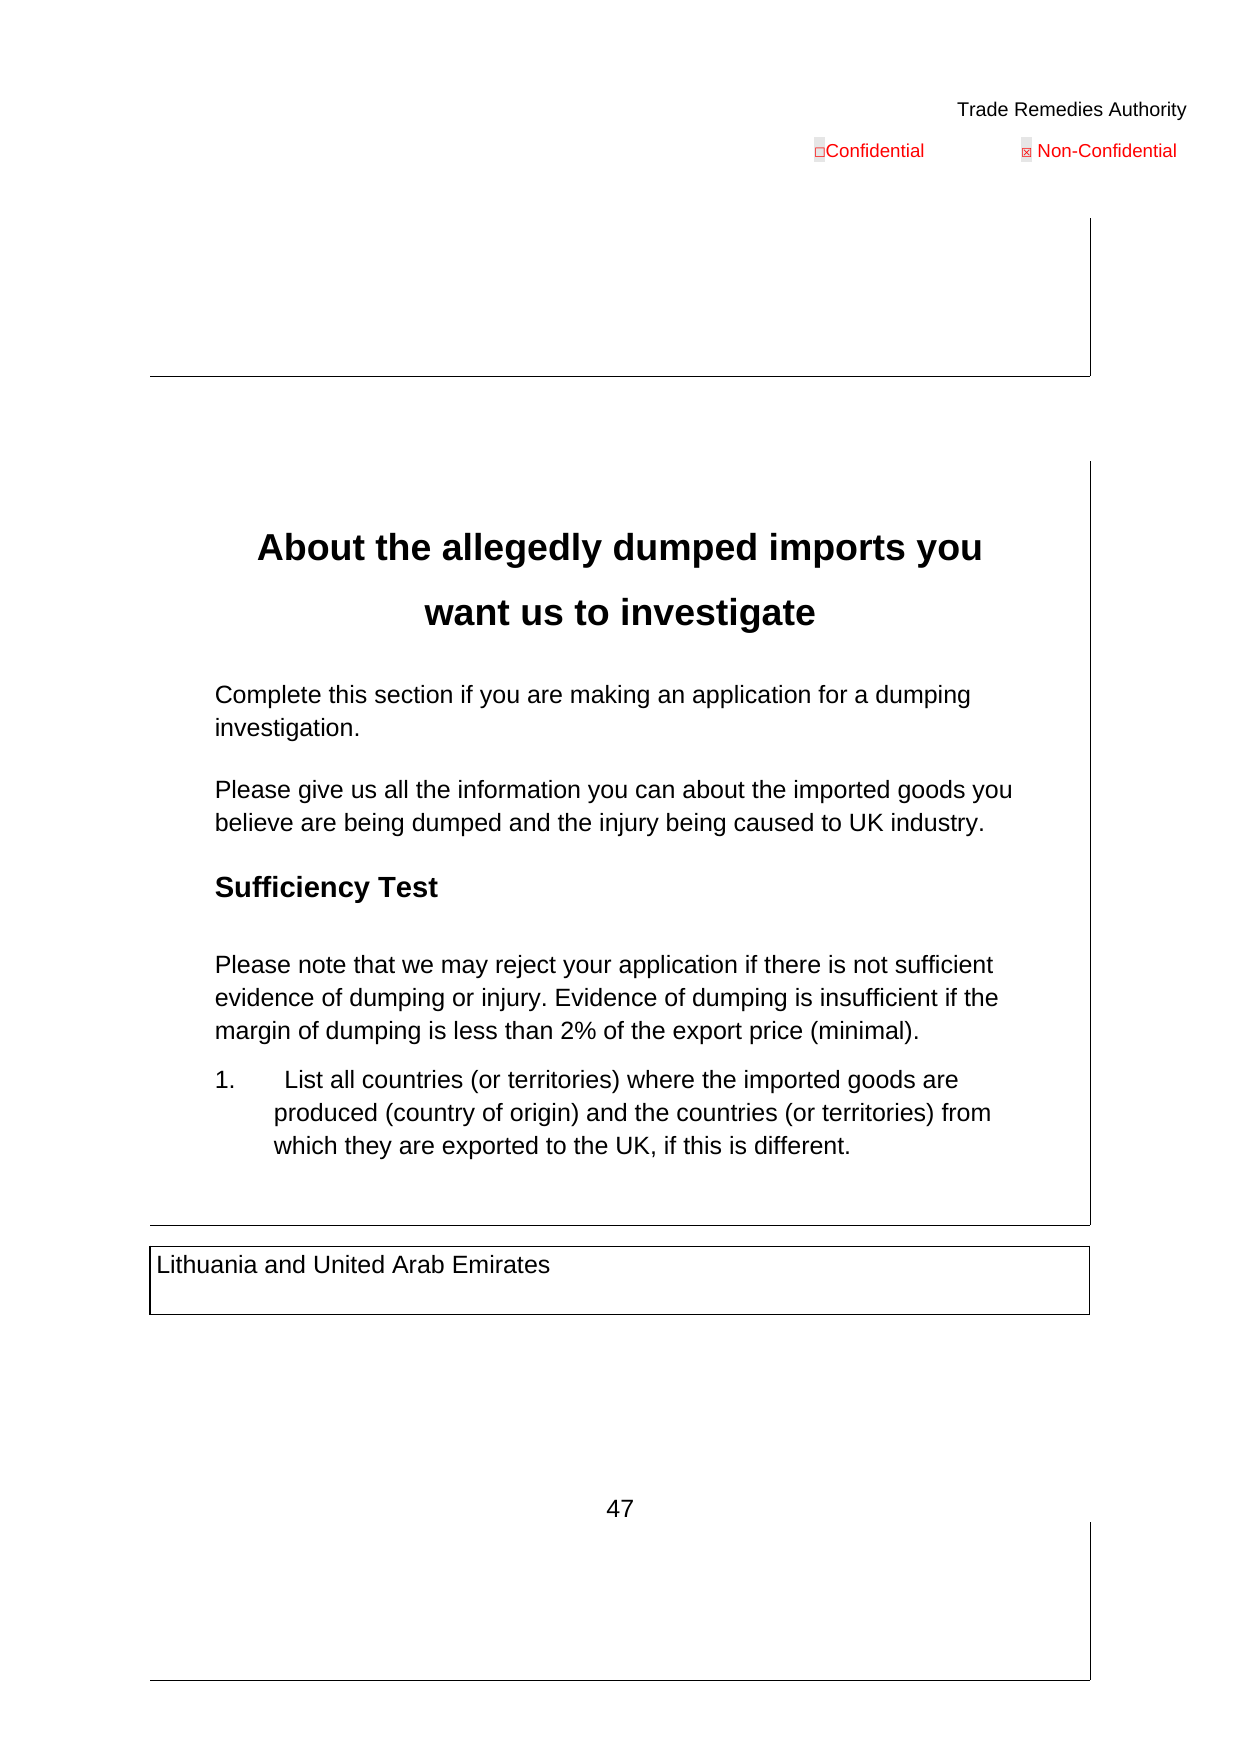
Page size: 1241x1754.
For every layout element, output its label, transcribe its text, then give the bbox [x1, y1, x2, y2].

text Complete this section if you are making an application for a dumping investigation. [150, 615, 1090, 710]
table_header Lithuania and United Arab Emirates [151, 1247, 1089, 1314]
text Please note that we may reject your application if there is not sufficient evidence of dumping or injury. Evidence of dumping is insufficient if the margin of dumping is less than 2% of the export price (minimal). [150, 885, 1090, 1001]
list List all countries (or territories) where the imported goods are produced (country of origin) and the countries (or territories) from which they are exported to the UK, if this is different. [150, 1001, 1090, 1225]
text Please give us all the information you can about the imported goods you believe are being dumped and the injury being caused to UK industry. [150, 710, 1090, 806]
title About the allegedly dumped imports you want us to investigate [150, 461, 1090, 615]
subtitle Sufficiency Test [150, 806, 1090, 885]
